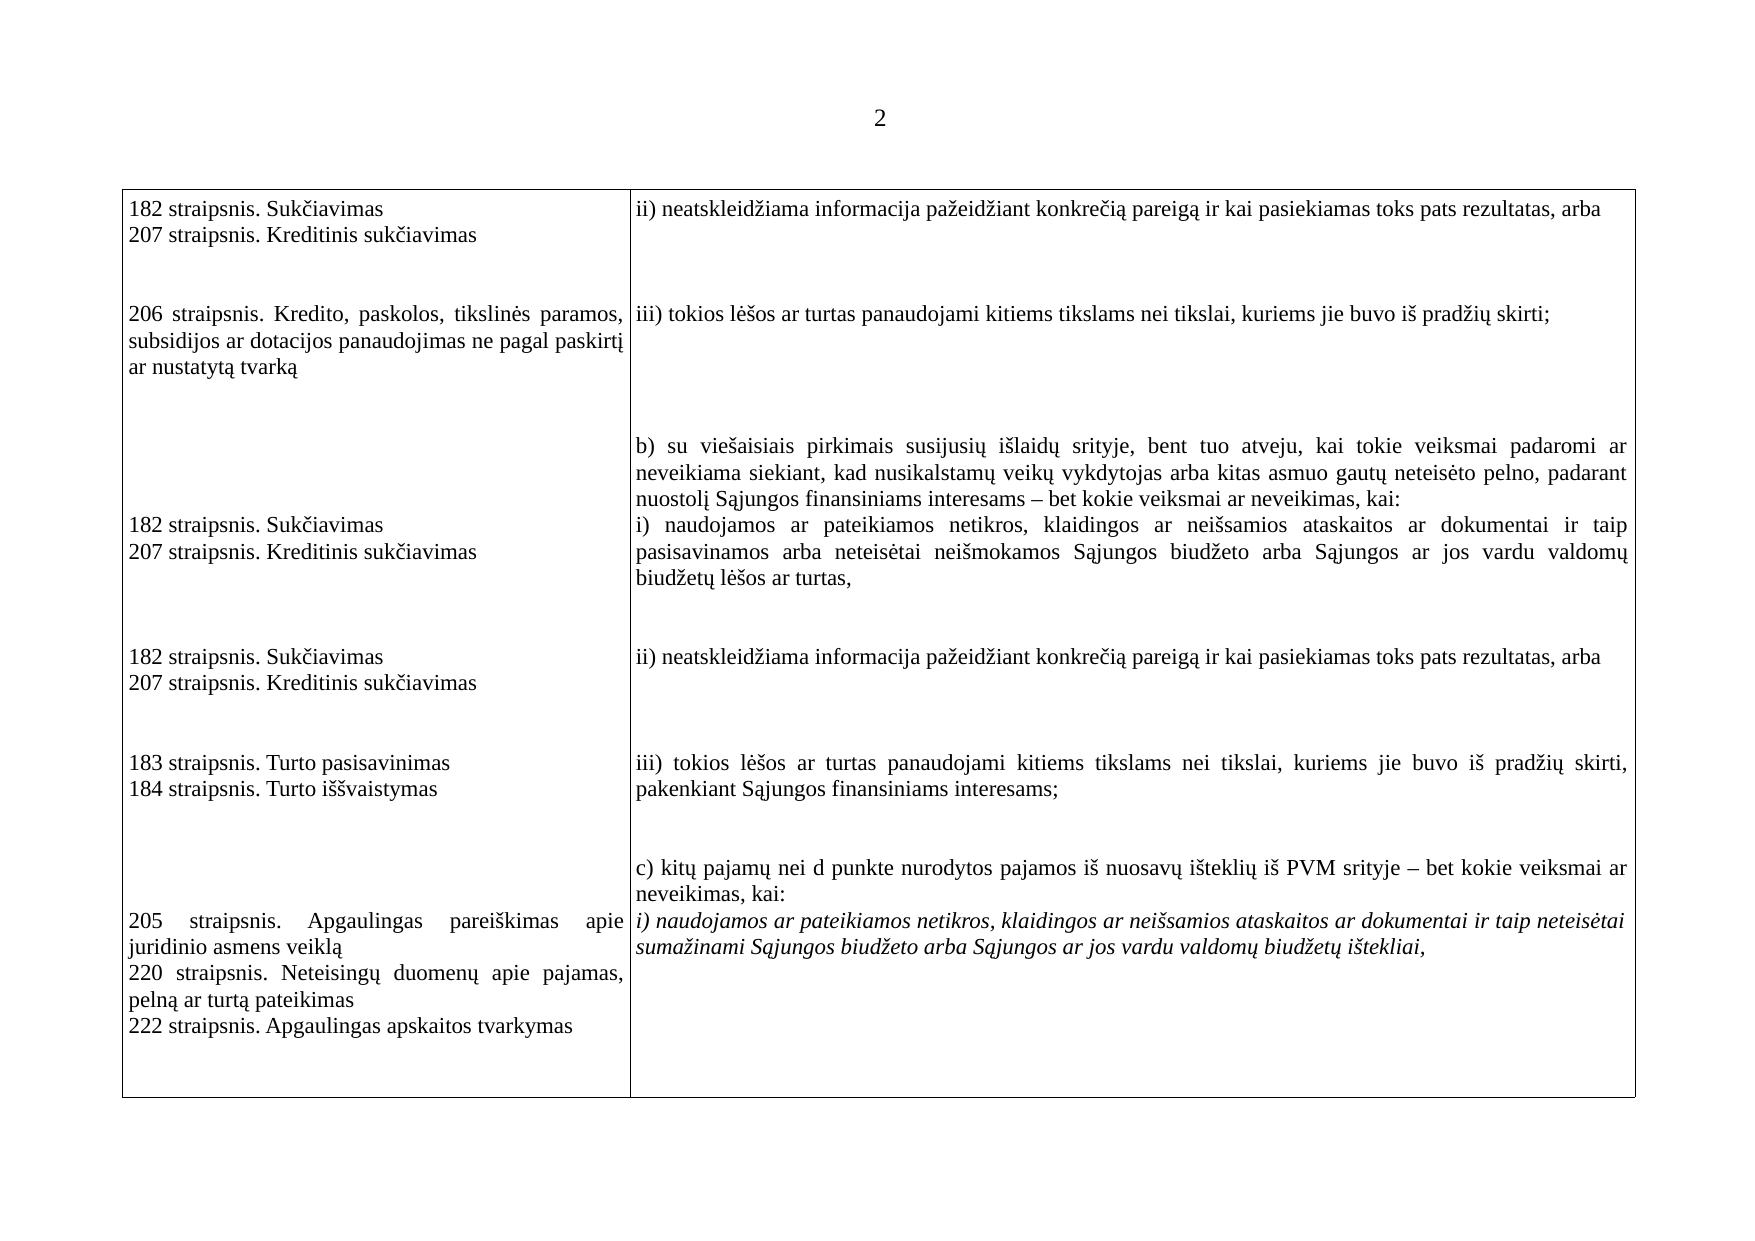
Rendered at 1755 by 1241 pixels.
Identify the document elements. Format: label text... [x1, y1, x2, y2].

table_cell 182 straipsnis. Sukčiavimas 207 straipsnis. Kreditinis sukčiavimas 206 straipsnis. Kredito, paskolos, tikslinės paramos, subsidijos ar dotacijos panaudojimas ne pagal paskirtį ar nustatytą tvarką 182 straipsnis. Sukčiavimas 207 straipsnis. Kreditinis sukčiavimas 182 straipsnis. Sukčiavimas 207 straipsnis. Kreditinis sukčiavimas 183 straipsnis. Turto pasisavinimas 184 straipsnis. Turto iššvaistymas 205 straipsnis. Apgaulingas pareiškimas apie juridinio asmens veiklą 220 straipsnis. Neteisingų duomenų apie pajamas, pelną ar turtą pateikimas 222 straipsnis. Apgaulingas apskaitos tvarkymas [123, 190, 630, 1097]
table_cell ii) neatskleidžiama informacija pažeidžiant konkrečią pareigą ir kai pasiekiamas toks pats rezultatas, arba iii) tokios lėšos ar turtas panaudojami kitiems tikslams nei tikslai, kuriems jie buvo iš pradžių skirti; b) su viešaisiais pirkimais susijusių išlaidų srityje, bent tuo atveju, kai tokie veiksmai padaromi ar neveikiama siekiant, kad nusikalstamų veikų vykdytojas arba kitas asmuo gautų neteisėto pelno, padarant nuostolį Sąjungos finansiniams interesams – bet kokie veiksmai ar neveikimas, kai: i) naudojamos ar pateikiamos netikros, klaidingos ar neišsamios ataskaitos ar dokumentai ir taip pasisavinamos arba neteisėtai neišmokamos Sąjungos biudžeto arba Sąjungos ar jos vardu valdomų biudžetų lėšos ar turtas, ii) neatskleidžiama informacija pažeidžiant konkrečią pareigą ir kai pasiekiamas toks pats rezultatas, arba iii) tokios lėšos ar turtas panaudojami kitiems tikslams nei tikslai, kuriems jie buvo iš pradžių skirti, pakenkiant Sąjungos finansiniams interesams; c) kitų pajamų nei d punkte nurodytos pajamos iš nuosavų išteklių iš PVM srityje – bet kokie veiksmai ar neveikimas, kai: i) naudojamos ar pateikiamos netikros, klaidingos ar neišsamios ataskaitos ar dokumentai ir taip neteisėtai sumažinami Sąjungos biudžeto arba Sąjungos ar jos vardu valdomų biudžetų ištekliai, [631, 190, 1635, 1097]
